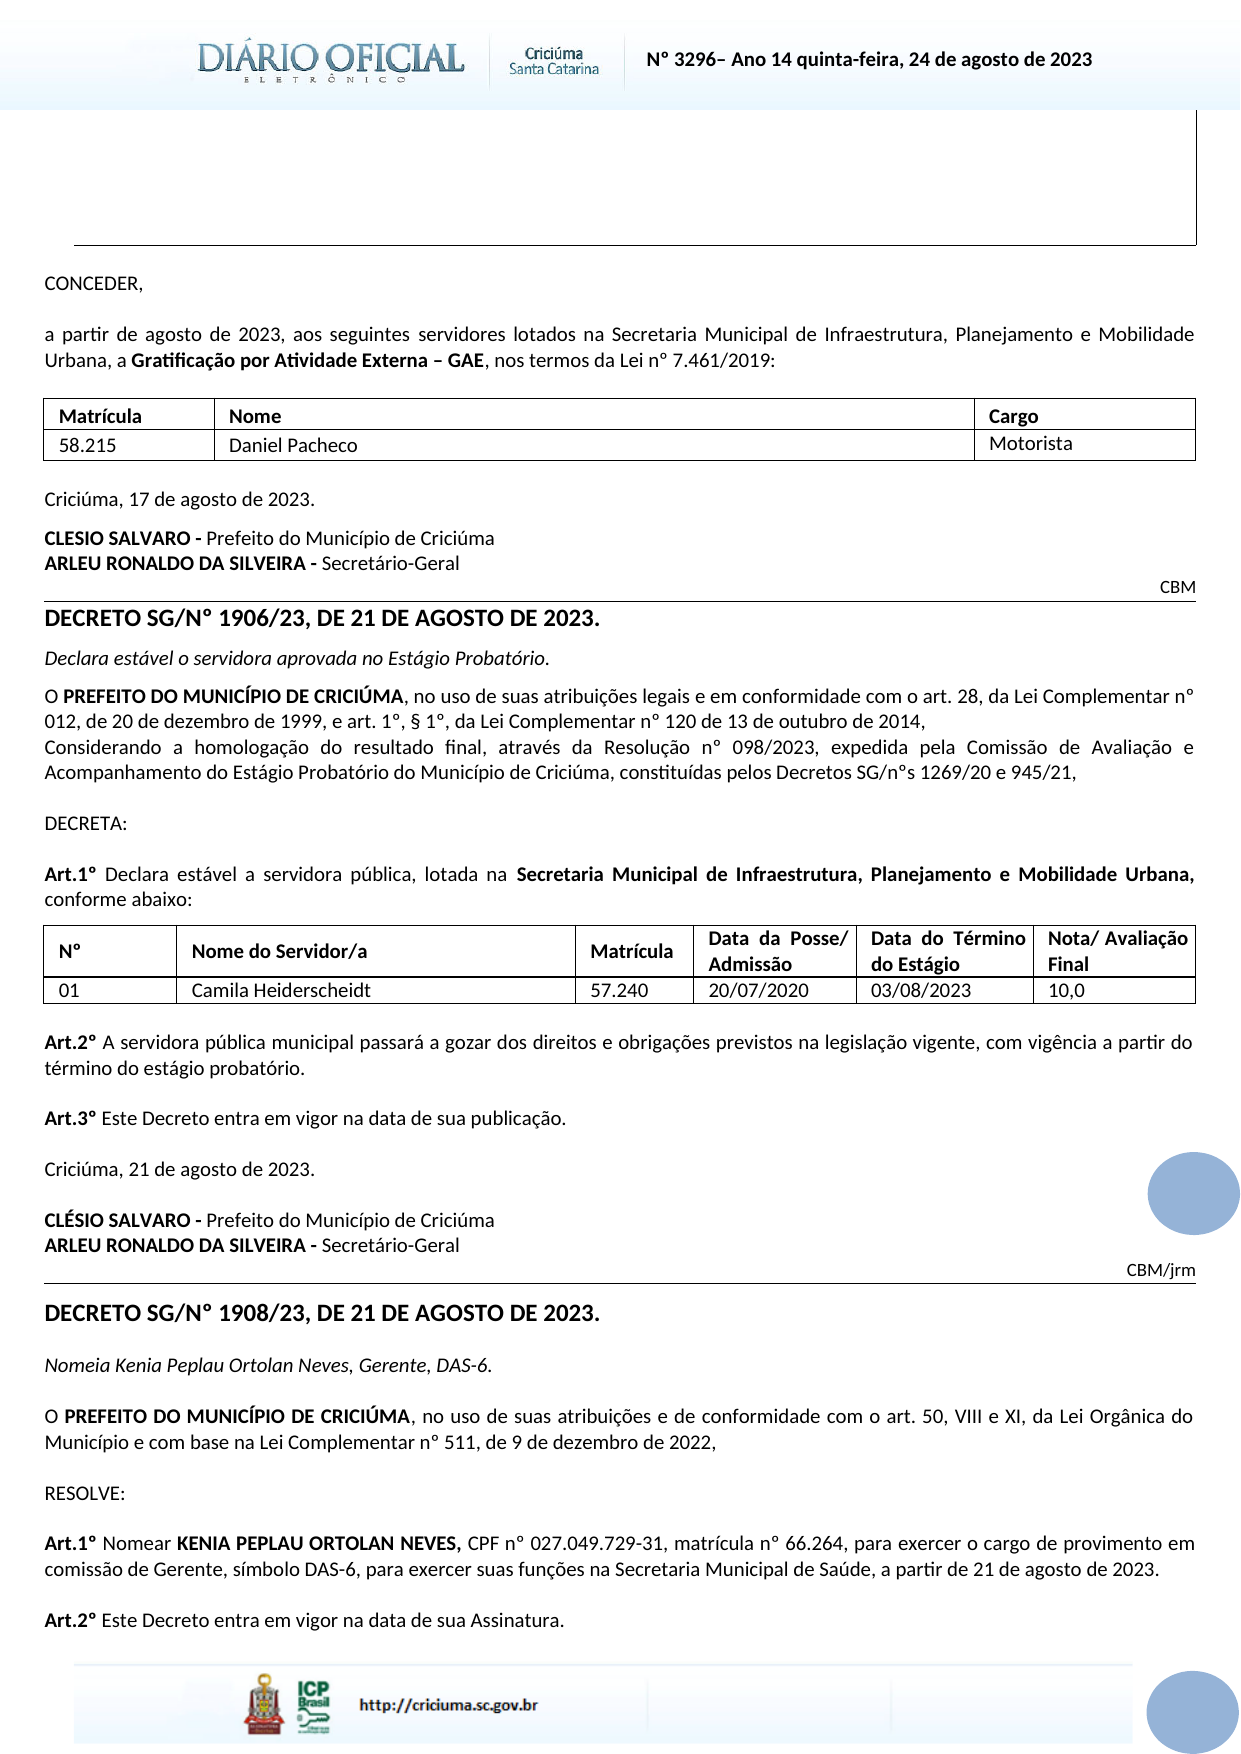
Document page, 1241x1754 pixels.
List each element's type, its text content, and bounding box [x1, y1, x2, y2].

table_header Nome do Servidor/a [177, 926, 575, 976]
table_header Data do Término do Estágio [857, 926, 1033, 976]
table_cell 10,0 [1034, 978, 1195, 1003]
text CBM/jrm [44, 1258, 1196, 1283]
text CLESIO SALVARO - Prefeito do Município de Criciúma [44, 525, 1196, 550]
text Criciúma, 17 de agosto de 2023. [44, 487, 1196, 512]
table_header Nº [44, 926, 176, 976]
table_cell 03/08/2023 [857, 978, 1033, 1003]
text Nomeia Kenia Peplau Ortolan Neves, Gerente, DAS-6. [44, 1353, 1196, 1378]
table_header Nome [215, 399, 974, 429]
text Art.1º Declara estável a servidora pública, lotada na Secretaria Municipal de Infraestrutura, Planejamento e Mobilidade Urbana, conforme abaixo: [44, 861, 1196, 912]
table_header Data da Posse/ Admissão [694, 926, 856, 976]
table_cell 01 [44, 978, 176, 1003]
table_cell 58.215 [44, 430, 214, 460]
table_header Matrícula [44, 399, 214, 429]
table_cell 57.240 [576, 978, 693, 1003]
text Art.3º Este Decreto entra em vigor na data de sua publicação. [44, 1106, 1196, 1131]
text RESOLVE: [44, 1480, 1196, 1505]
table_cell Motorista [975, 430, 1195, 460]
text Considerando a homologação do resultado final, através da Resolução nº 098/2023, expedida pela Comissão de Avaliação e Acompanhamento do Estágio Probatório do Município de Criciúma, constituídas pelos Decretos SG/nºs 1269/20 e 945/21, [44, 734, 1196, 785]
text ARLEU RONALDO DA SILVEIRA - Secretário-Geral [44, 1233, 1196, 1258]
text Art.2º Este Decreto entra em vigor na data de sua Assinatura. [44, 1607, 1196, 1632]
text DECRETO SG/Nº 1906/23, DE 21 DE AGOSTO DE 2023. [44, 602, 1196, 632]
text Declara estável o servidora aprovada no Estágio Probatório. [44, 645, 1196, 670]
text ARLEU RONALDO DA SILVEIRA - Secretário-Geral [44, 550, 1196, 576]
text CONCEDER, [44, 271, 1196, 296]
table_cell Daniel Pacheco [215, 430, 974, 460]
table_header Nota/ Avaliação Final [1034, 926, 1195, 976]
text DECRETO SG/Nº 1908/23, DE 21 DE AGOSTO DE 2023. [44, 1297, 1196, 1327]
table_cell Camila Heiderscheidt [177, 978, 575, 1003]
text Art.2º A servidora pública municipal passará a gozar dos direitos e obrigações previstos na legislação vigente, com vigência a partir do término do estágio probatório. [44, 1029, 1196, 1080]
text Criciúma, 21 de agosto de 2023. [44, 1156, 1172, 1182]
text Art.1º Nomear KENIA PEPLAU ORTOLAN NEVES, CPF nº 027.049.729-31, matrícula nº 66.264, para exercer o cargo de provimento em comissão de Gerente, símbolo DAS-6, para exercer suas funções na Secretaria Municipal de Saúde, a partir de 21 de agosto de 2023. [44, 1531, 1196, 1581]
table_cell 20/07/2020 [694, 978, 856, 1003]
text O PREFEITO DO MUNICÍPIO DE CRICIÚMA, no uso de suas atribuições e de conformidade com o art. 50, VIII e XI, da Lei Orgânica do Município e com base na Lei Complementar nº 511, de 9 de dezembro de 2022, [44, 1403, 1196, 1454]
text O PREFEITO DO MUNICÍPIO DE CRICIÚMA, no uso de suas atribuições legais e em conformidade com o art. 28, da Lei Complementar nº 012, de 20 de dezembro de 1999, e art. 1º, § 1º, da Lei Complementar nº 120 de 13 de outubro de 2014, [44, 683, 1196, 734]
table_header Matrícula [576, 926, 693, 976]
table_header Cargo [975, 399, 1195, 429]
text a partir de agosto de 2023, aos seguintes servidores lotados na Secretaria Municipal de Infraestrutura, Planejamento e Mobilidade Urbana, a Gratificação por Atividade Externa – GAE, nos termos da Lei nº 7.461/2019: [44, 321, 1196, 372]
text CLÉSIO SALVARO - Prefeito do Município de Criciúma [44, 1207, 1176, 1233]
text DECRETA: [44, 810, 1196, 836]
text CBM [44, 576, 1196, 601]
